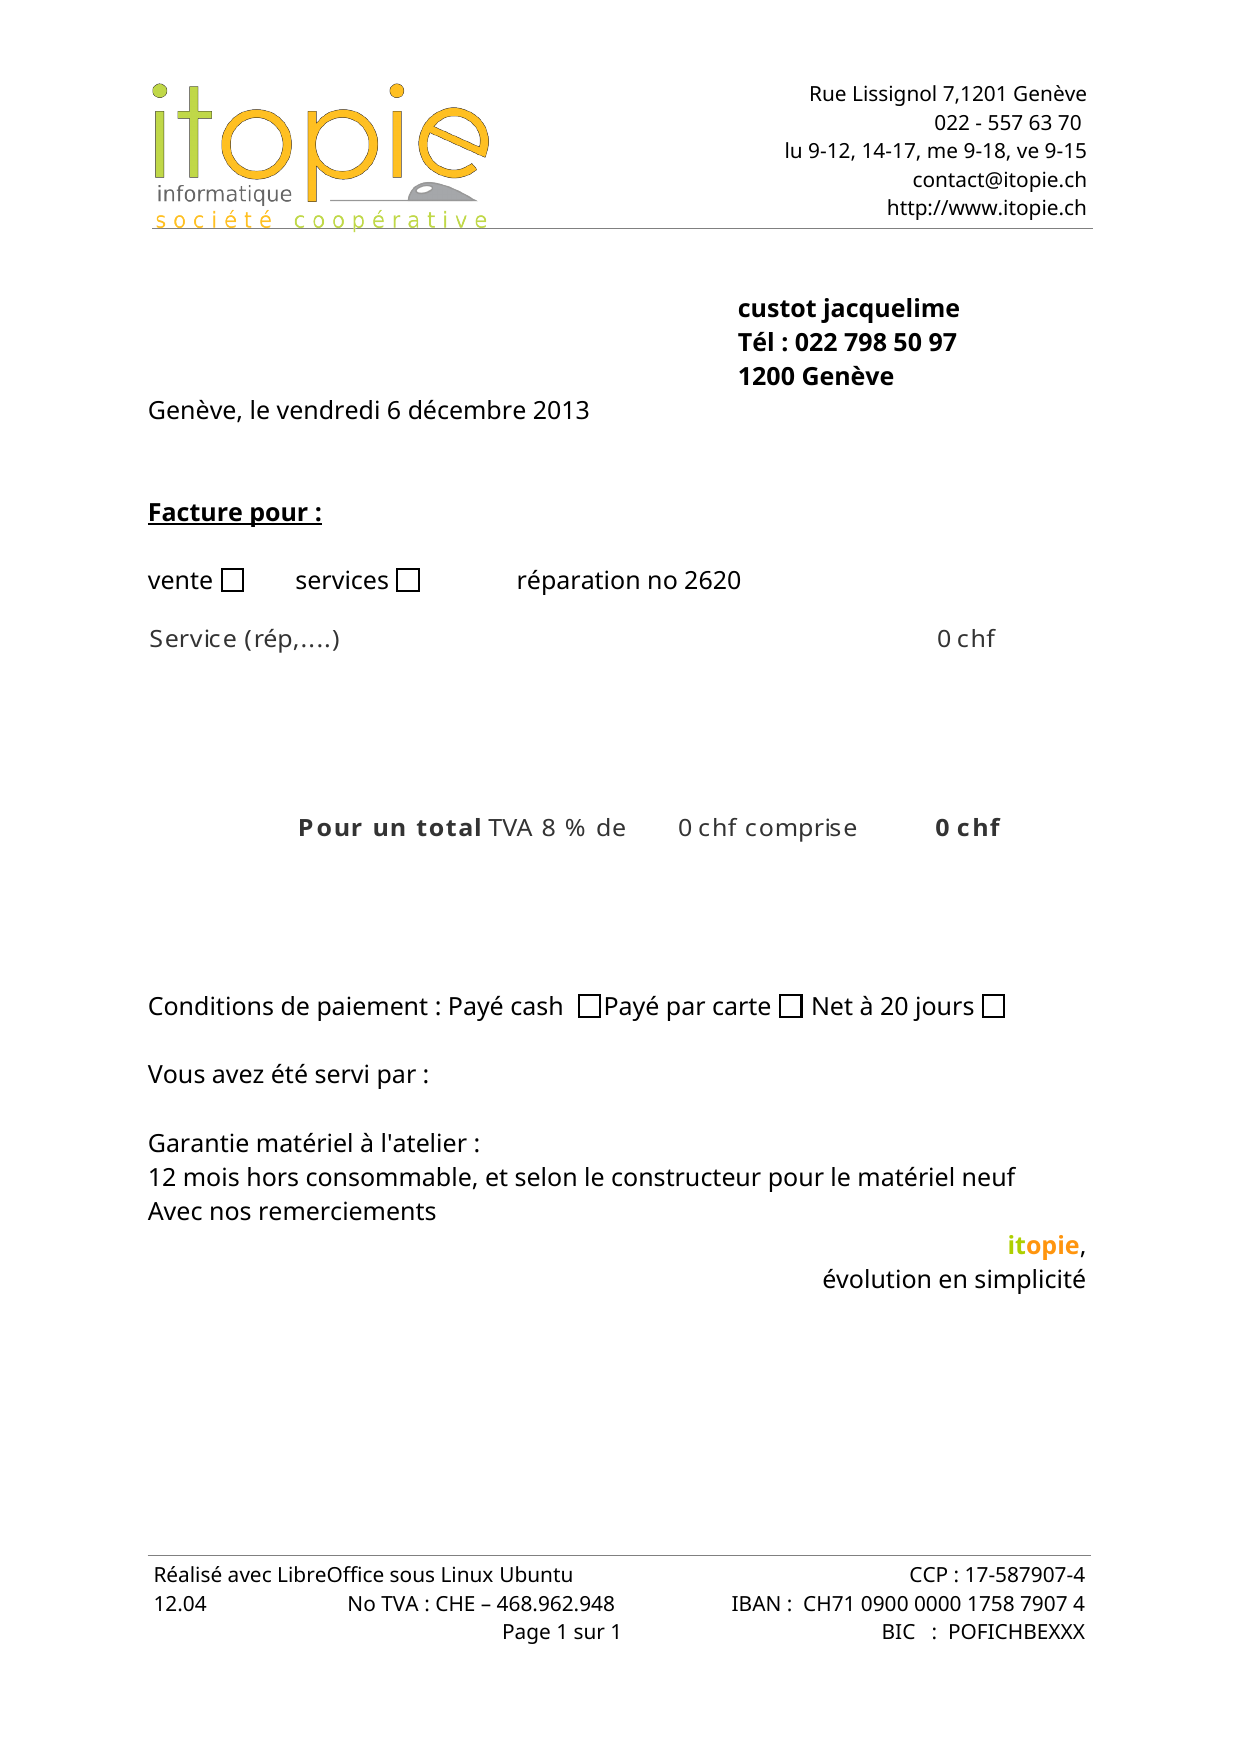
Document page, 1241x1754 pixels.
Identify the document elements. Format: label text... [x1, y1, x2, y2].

text Avec nos remerciements [148, 1193, 1093, 1227]
text Conditions de paiement : Payé cash Payé par carte Net à 20 jours [148, 989, 1093, 1023]
text Vous avez été servi par : [148, 1057, 1093, 1091]
text vente services réparation no 2620 [148, 563, 1093, 597]
text 12 mois hors consommable, et selon le constructeur pour le matériel neuf [148, 1159, 1093, 1193]
picture [138, 72, 500, 244]
text Tél : 022 798 50 97 [148, 324, 1093, 358]
text Genève, le vendredi 6 décembre 2013 [148, 392, 1093, 427]
text custot jacquelime [148, 290, 1093, 324]
text Garantie matériel à l'atelier : [148, 1125, 1093, 1159]
text évolution en simplicité [148, 1262, 1093, 1296]
text 1200 Genève [148, 358, 1093, 392]
text Facture pour : [148, 495, 1093, 529]
text itopie, [148, 1227, 1093, 1262]
